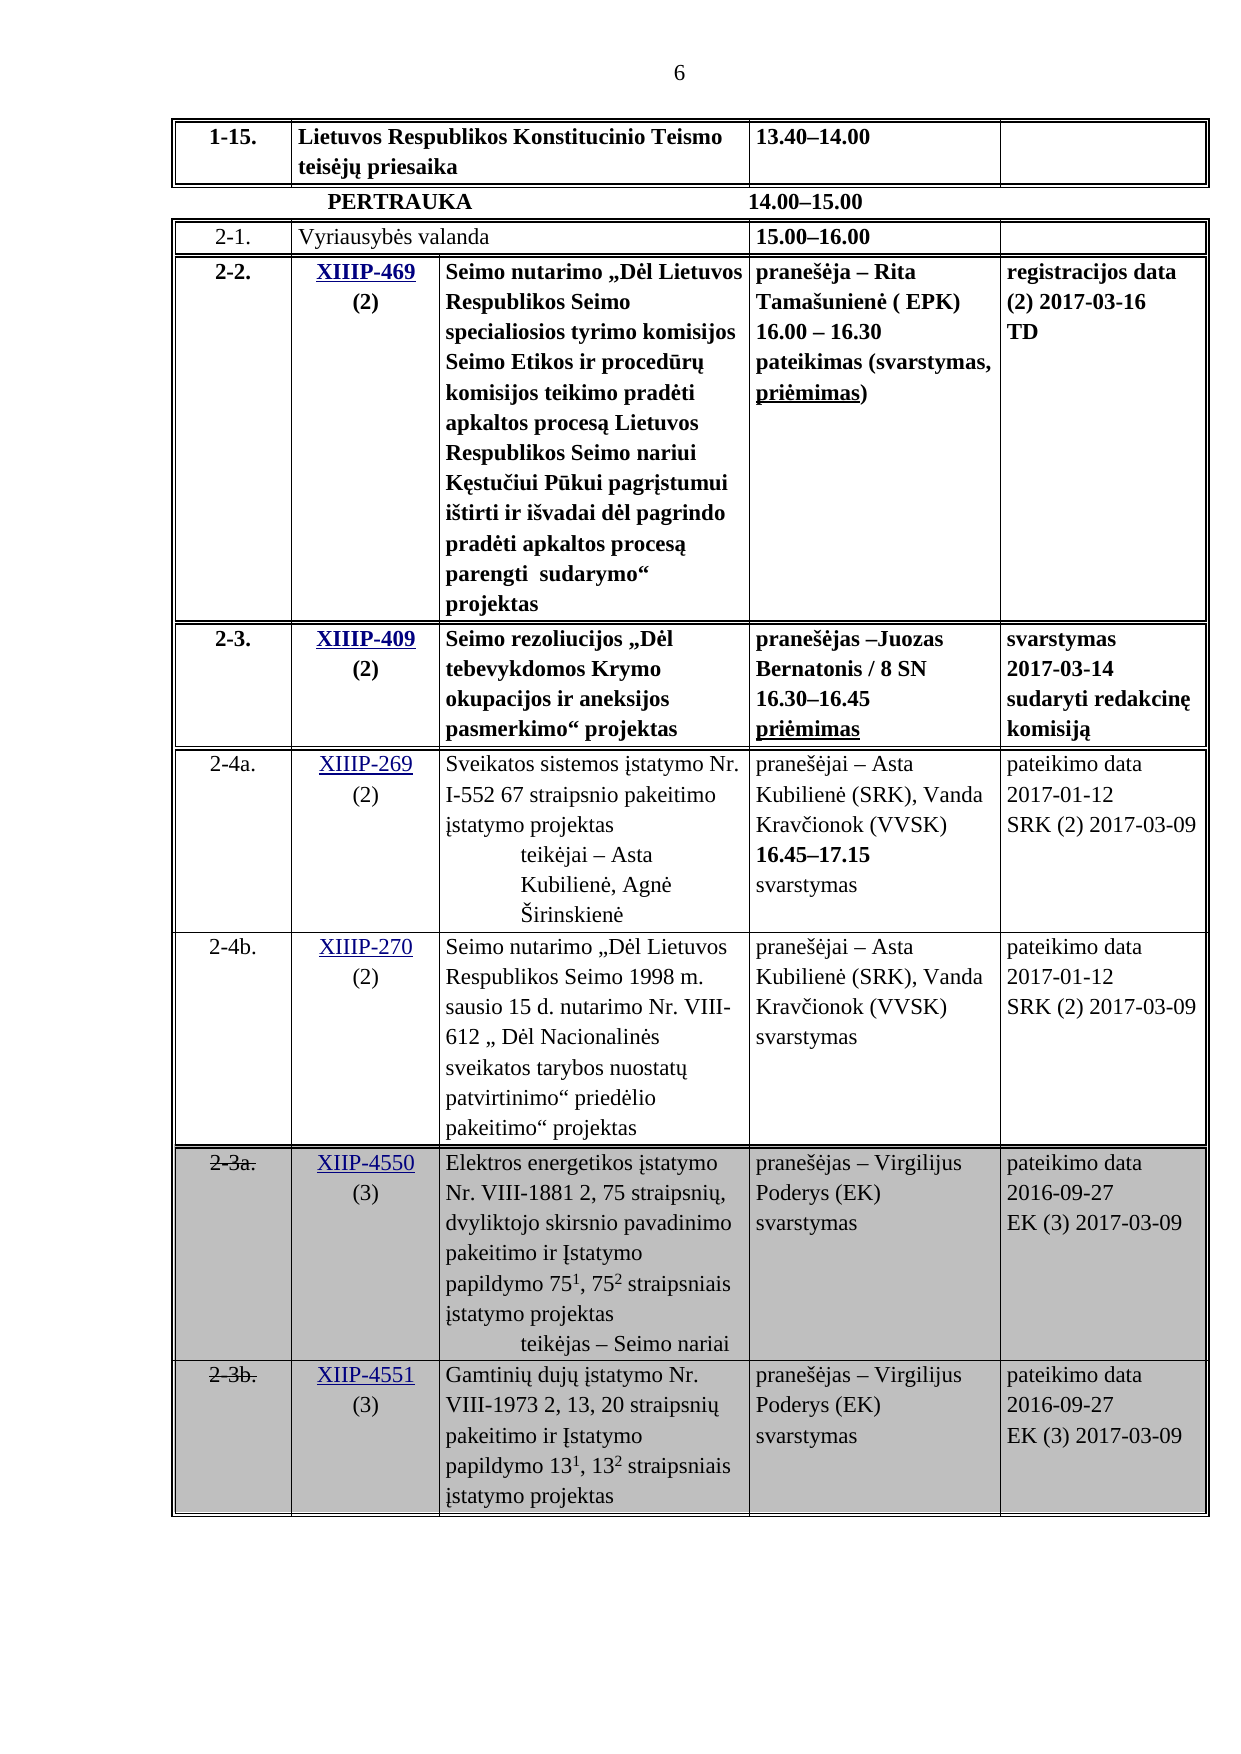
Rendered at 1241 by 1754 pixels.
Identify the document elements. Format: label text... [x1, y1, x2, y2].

table_cell pateikimo data 2017-01-12 SRK (2) 2017-03-09 [1001, 933, 1205, 1144]
table_cell Elektros energetikos įstatymo Nr. VIII-1881 2, 75 straipsnių, dvyliktojo skirsnio pavadinimo pakeitimo ir Įstatymo papildymo 751, 752 straipsniais įstatymo projektas teikėjas – Seimo nariai [440, 1149, 749, 1360]
table_cell pranešėjas – Virgilijus Poderys (EK) svarstymas [750, 1361, 1000, 1512]
table_cell 2-4a. [176, 751, 291, 932]
table_cell Seimo rezoliucijos „Dėl tebevykdomos Krymo okupacijos ir aneksijos pasmerkimo“ projektas [440, 625, 749, 746]
table_cell pranešėjas –Juozas Bernatonis / 8 SN 16.30–16.45 priėmimas [750, 625, 1000, 746]
table_header 15.00–16.00 [750, 223, 1000, 253]
table_header 2-1. [176, 223, 291, 253]
table_cell 2-3a. [176, 1149, 291, 1360]
table_cell pateikimo data 2017-01-12 SRK (2) 2017-03-09 [1001, 751, 1205, 932]
table_cell svarstymas 2017-03-14 sudaryti redakcinę komisiją [1001, 625, 1205, 746]
table_cell 2-3. [176, 625, 291, 746]
table_cell Sveikatos sistemos įstatymo Nr. I-552 67 straipsnio pakeitimo įstatymo projektas teikėjai – Asta Kubilienė, Agnė Širinskienė [440, 751, 749, 932]
table_cell Gamtinių dujų įstatymo Nr. VIII-1973 2, 13, 20 straipsnių pakeitimo ir Įstatymo papildymo 131, 132 straipsniais įstatymo projektas [440, 1361, 749, 1512]
table_cell pranešėjai – Asta Kubilienė (SRK), Vanda Kravčionok (VVSK) svarstymas [750, 933, 1000, 1144]
table_cell pateikimo data 2016-09-27 EK (3) 2017-03-09 [1001, 1149, 1205, 1360]
table_cell 1-15. [176, 123, 291, 183]
table_cell 2-4b. [176, 933, 291, 1144]
table_cell Seimo nutarimo „Dėl Lietuvos Respublikos Seimo 1998 m. sausio 15 d. nutarimo Nr. VIII-612 „ Dėl Nacionalinės sveikatos tarybos nuostatų patvirtinimo“ priedėlio pakeitimo“ projektas [440, 933, 749, 1144]
table_cell pranešėjas – Virgilijus Poderys (EK) svarstymas [750, 1149, 1000, 1360]
table_cell Lietuvos Respublikos Konstitucinio Teismo teisėjų priesaika [292, 123, 749, 183]
table_cell pranešėjai – Asta Kubilienė (SRK), Vanda Kravčionok (VVSK) 16.45–17.15 svarstymas [750, 751, 1000, 932]
text PERTRAUKA 14.00–15.00 [252, 188, 1181, 214]
table_cell XIIIP-270 (2) [292, 933, 439, 1144]
table_cell 2-3b. [176, 1361, 291, 1512]
table_cell XIIP-4551 (3) [292, 1361, 439, 1512]
table_cell XIIIP-409 (2) [292, 625, 439, 746]
table_cell XIIP-4550 (3) [292, 1149, 439, 1360]
table_header [1001, 223, 1205, 253]
table_cell pranešėja – Rita Tamašunienė ( EPK) 16.00 – 16.30 pateikimas (svarstymas, priėmimas) [750, 258, 1000, 620]
table_cell XIIIP-269 (2) [292, 751, 439, 932]
table_cell Seimo nutarimo „Dėl Lietuvos Respublikos Seimo specialiosios tyrimo komisijos Seimo Etikos ir procedūrų komisijos teikimo pradėti apkaltos procesą Lietuvos Respublikos Seimo nariui Kęstučiui Pūkui pagrįstumui ištirti ir išvadai dėl pagrindo pradėti apkaltos procesą parengti sudarymo“ projektas [440, 258, 749, 620]
table_cell registracijos data (2) 2017-03-16 TD [1001, 258, 1205, 620]
table_cell [1001, 123, 1205, 183]
table_cell pateikimo data 2016-09-27 EK (3) 2017-03-09 [1001, 1361, 1205, 1512]
table_header Vyriausybės valanda [292, 223, 749, 253]
table_cell XIIIP-469 (2) [292, 258, 439, 620]
table_cell 2-2. [176, 258, 291, 620]
table_cell 13.40–14.00 [750, 123, 1000, 183]
